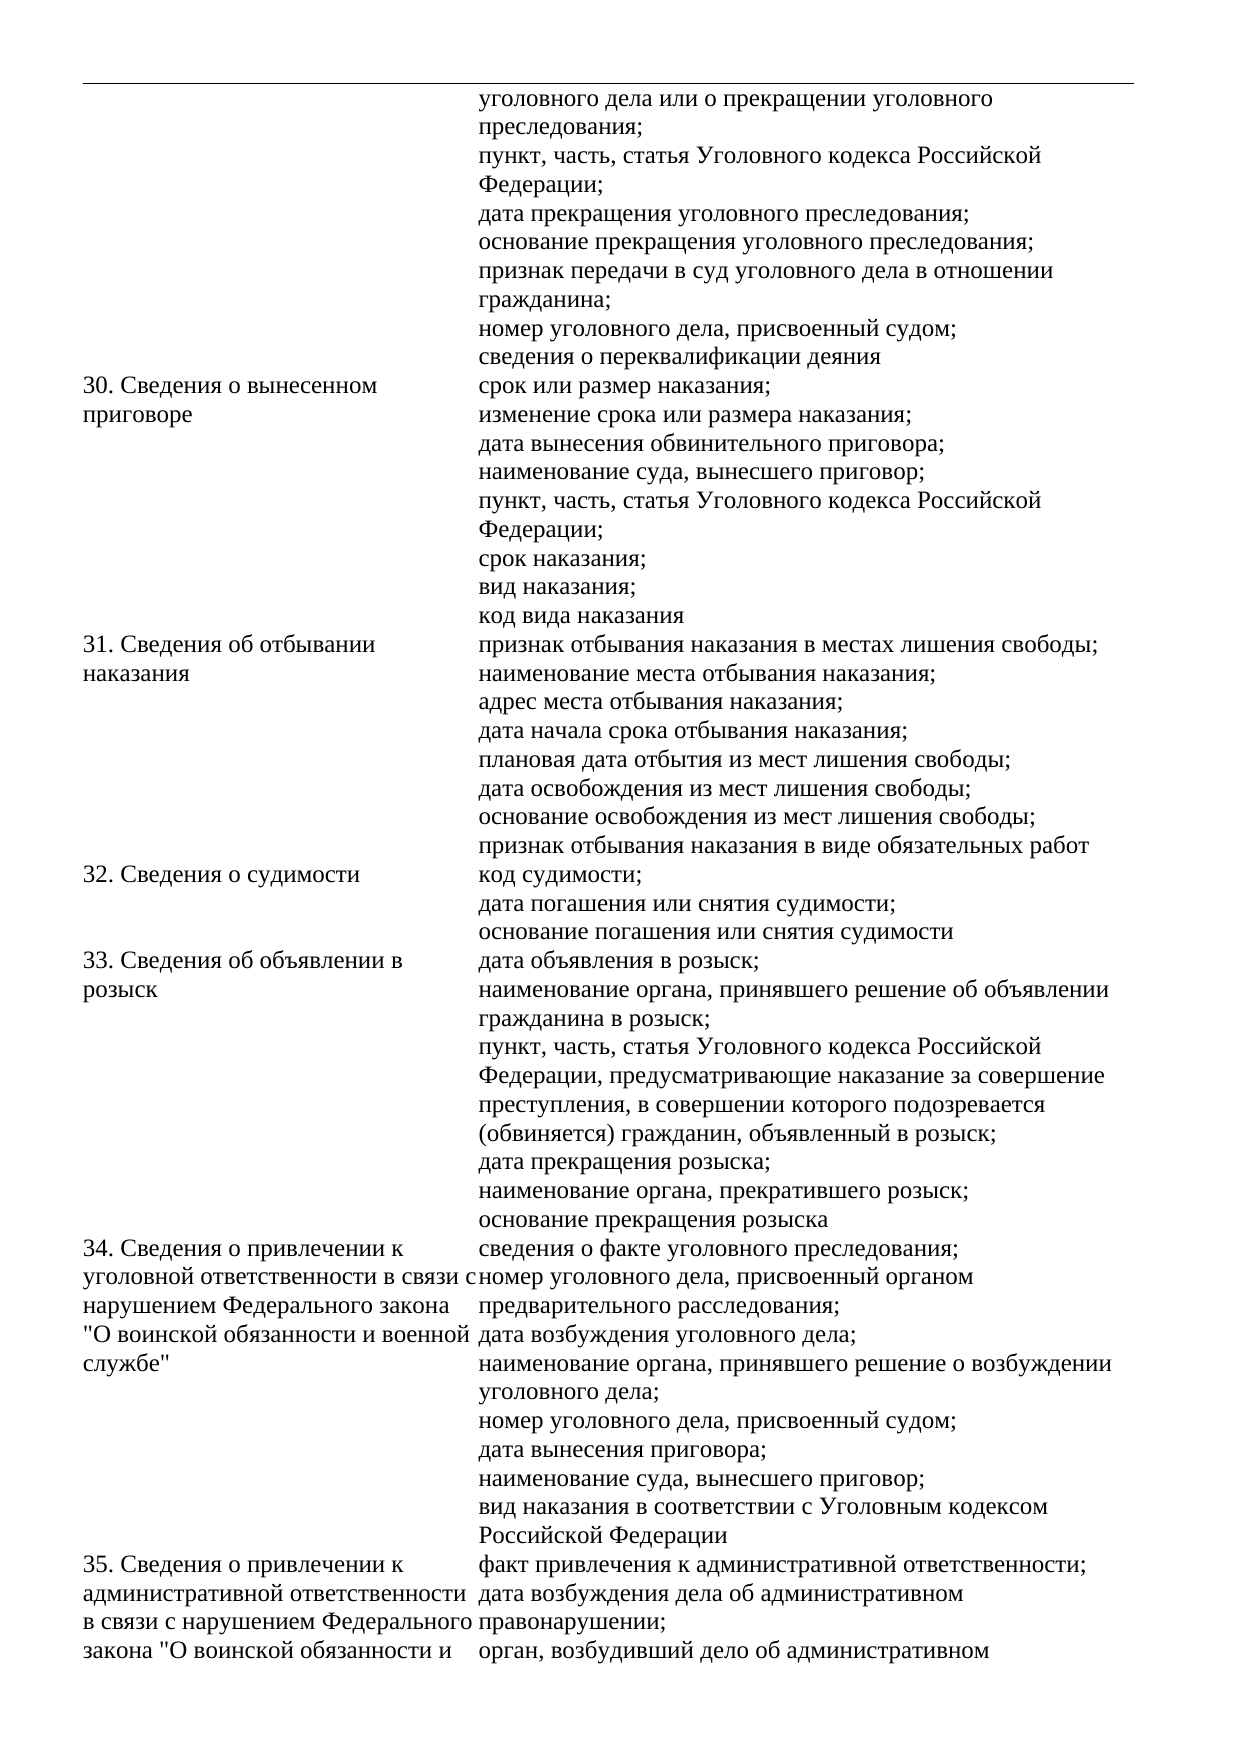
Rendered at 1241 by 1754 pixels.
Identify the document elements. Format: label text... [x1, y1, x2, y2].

table_cell 31. Сведения об отбывании наказания [83, 629, 478, 859]
table_cell 35. Сведения о привлечении к административной ответственности в связи с нарушением Федерального закона "О воинской обязанности и [83, 1549, 478, 1664]
table_cell факт привлечения к административной ответственности; дата возбуждения дела об административном правонарушении; орган, возбудивший дело об административном [478, 1549, 1134, 1664]
table_cell 32. Сведения о судимости [83, 859, 478, 945]
table_cell 30. Сведения о вынесенном приговоре [83, 370, 478, 629]
table_cell сведения о факте уголовного преследования; номер уголовного дела, присвоенный органом предварительного расследования; дата возбуждения уголовного дела; наименование органа, принявшего решение о возбуждении уголовного дела; номер уголовного дела, присвоенный судом; дата вынесения приговора; наименование суда, вынесшего приговор; вид наказания в соответствии с Уголовным кодексом Российской Федерации [478, 1233, 1134, 1549]
table_cell 33. Сведения об объявлении в розыск [83, 945, 478, 1233]
table_cell код судимости; дата погашения или снятия судимости; основание погашения или снятия судимости [478, 859, 1134, 945]
table_cell признак отбывания наказания в местах лишения свободы; наименование места отбывания наказания; адрес места отбывания наказания; дата начала срока отбывания наказания; плановая дата отбытия из мест лишения свободы; дата освобождения из мест лишения свободы; основание освобождения из мест лишения свободы; признак отбывания наказания в виде обязательных работ [478, 629, 1134, 859]
table_cell срок или размер наказания; изменение срока или размера наказания; дата вынесения обвинительного приговора; наименование суда, вынесшего приговор; пункт, часть, статья Уголовного кодекса Российской Федерации; срок наказания; вид наказания; код вида наказания [478, 370, 1134, 629]
table_cell [83, 84, 478, 370]
table_cell 34. Сведения о привлечении к уголовной ответственности в связи с нарушением Федерального закона "О воинской обязанности и военной службе" [83, 1233, 478, 1549]
table_cell уголовного дела или о прекращении уголовного преследования; пункт, часть, статья Уголовного кодекса Российской Федерации; дата прекращения уголовного преследования; основание прекращения уголовного преследования; признак передачи в суд уголовного дела в отношении гражданина; номер уголовного дела, присвоенный судом; сведения о переквалификации деяния [478, 84, 1134, 370]
table_cell дата объявления в розыск; наименование органа, принявшего решение об объявлении гражданина в розыск; пункт, часть, статья Уголовного кодекса Российской Федерации, предусматривающие наказание за совершение преступления, в совершении которого подозревается (обвиняется) гражданин, объявленный в розыск; дата прекращения розыска; наименование органа, прекратившего розыск; основание прекращения розыска [478, 945, 1134, 1233]
